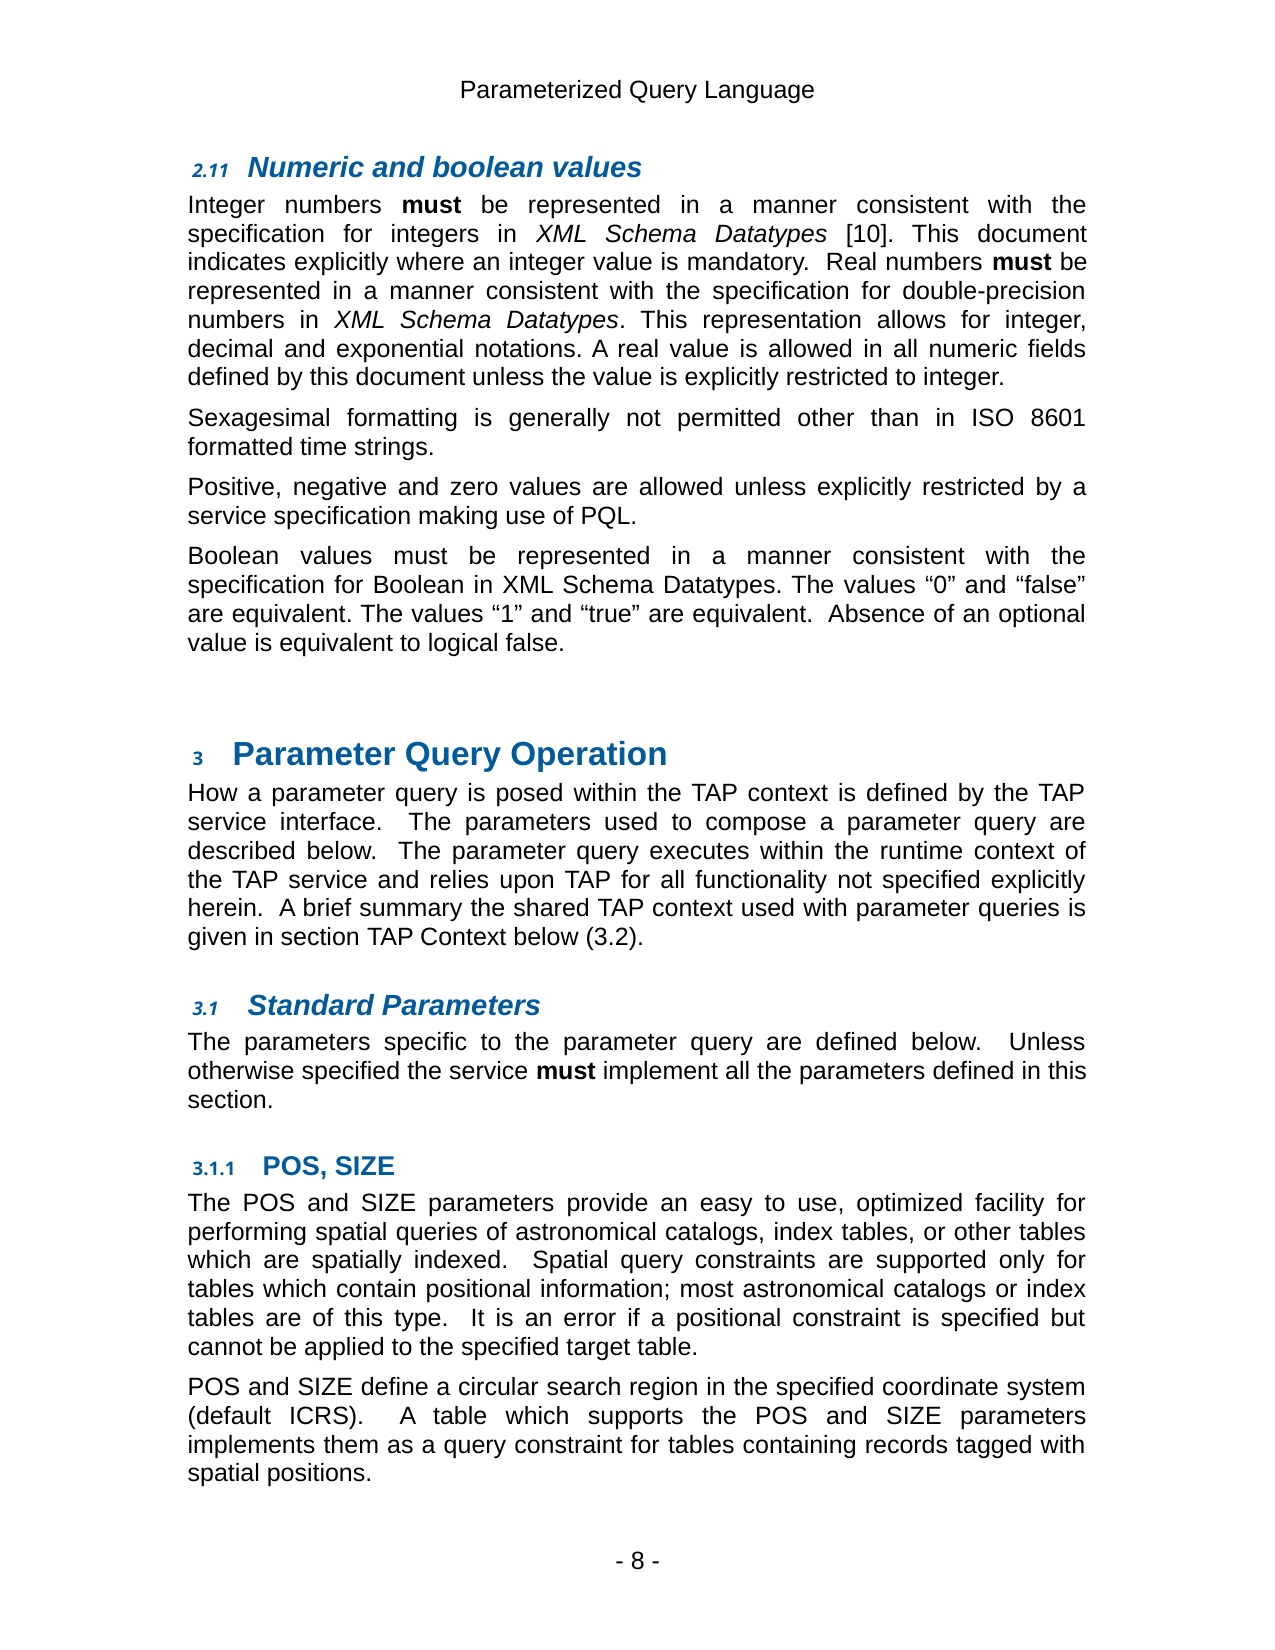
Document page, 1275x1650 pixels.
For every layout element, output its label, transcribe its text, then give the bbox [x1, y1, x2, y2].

text Integer numbers must be represented in a manner consistent with the specification for integers in XML Schema Datatypes [10]. This document indicates explicitly where an integer value is mandatory. Real numbers must be represented in a manner consistent with the specification for double-precision numbers in XML Schema Datatypes. This representation allows for integer, decimal and exponential notations. A real value is allowed in all numeric fields defined by this document unless the value is explicitly restricted to integer. [187, 190, 1087, 391]
subtitle Numeric and boolean values [187, 150, 1087, 183]
text How a parameter query is posed within the TAP context is defined by the TAP service interface. The parameters used to compose a parameter query are described below. The parameter query executes within the runtime context of the TAP service and relies upon TAP for all functionality not specified explicitly herein. A brief summary the shared TAP context used with parameter queries is given in section TAP Context below (3.2). [187, 778, 1087, 951]
text Sexagesimal formatting is generally not permitted other than in ISO 8601 formatted time strings. [187, 403, 1087, 460]
text The POS and SIZE parameters provide an easy to use, optimized facility for performing spatial queries of astronomical catalogs, index tables, or other tables which are spatially indexed. Spatial query constraints are supported only for tables which contain positional information; most astronomical catalogs or index tables are of this type. It is an error if a positional constraint is specified but cannot be applied to the specified target table. [187, 1188, 1087, 1360]
text Boolean values must be represented in a manner consistent with the specification for Boolean in XML Schema Datatypes. The values “0” and “false” are equivalent. The values “1” and “true” are equivalent. Absence of an optional value is equivalent to logical false. [187, 541, 1087, 656]
text The parameters specific to the parameter query are defined below. Unless otherwise specified the service must implement all the parameters defined in this section. [187, 1027, 1087, 1114]
text Positive, negative and zero values are allowed unless explicitly restricted by a service specification making use of PQL. [187, 472, 1087, 529]
subtitle Standard Parameters [187, 988, 1087, 1021]
text POS and SIZE define a circular search region in the specified coordinate system (default ICRS). A table which supports the POS and SIZE parameters implements them as a query constraint for tables containing records tagged with spatial positions. [187, 1372, 1087, 1487]
subtitle Parameter Query Operation [187, 734, 1087, 772]
subtitle POS, SIZE [187, 1150, 1087, 1182]
